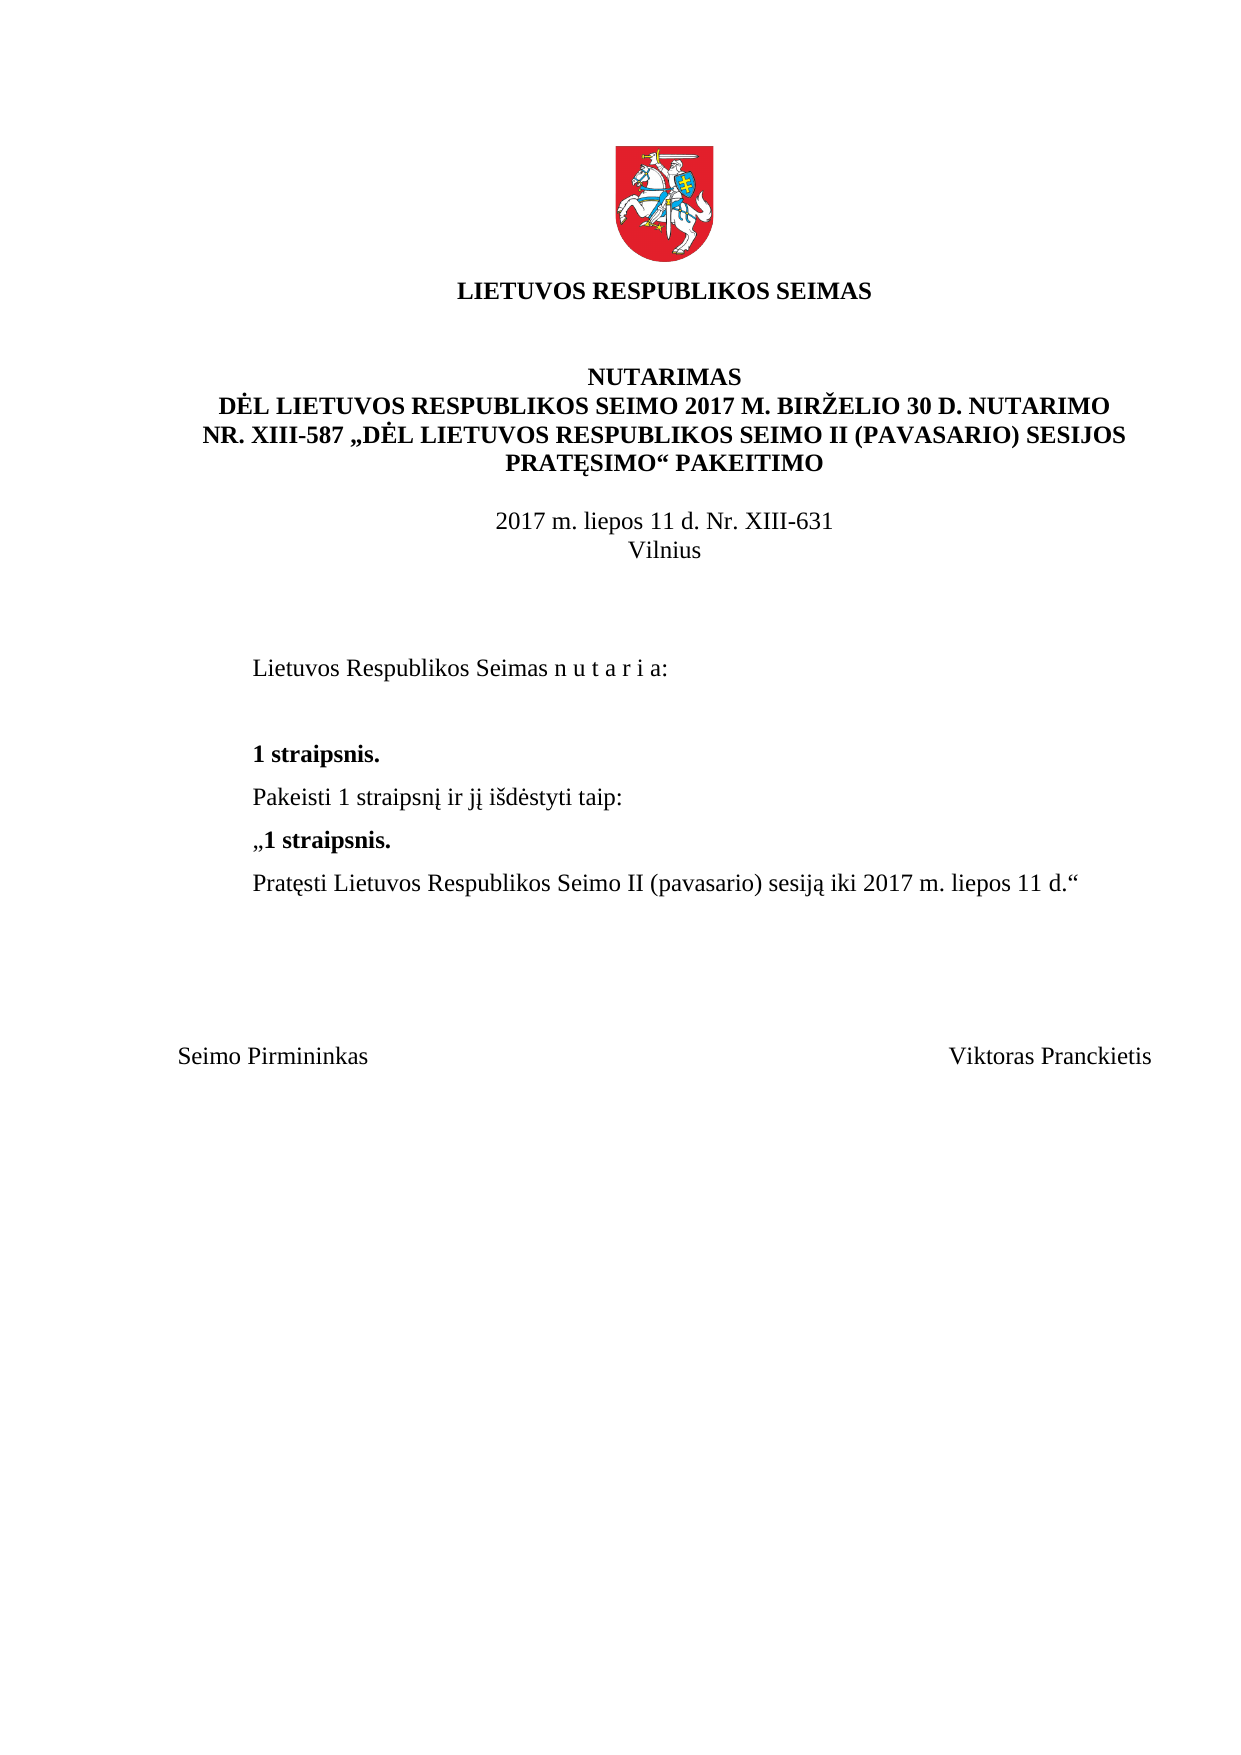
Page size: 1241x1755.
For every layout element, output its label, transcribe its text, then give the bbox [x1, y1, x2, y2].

text DĖL LIETUVOS RESPUBLIKOS SEIMO 2017 M. BIRŽELIO 30 D. NUTARIMO NR. XIII-587 „DĖL LIETUVOS RESPUBLIKOS SEIMO II (PAVASARIO) SESIJOS PRATĘSIMO“ PAKEITIMO [177, 391, 1152, 477]
text Seimo Pirmininkas Viktoras Pranckietis [177, 1041, 1152, 1069]
text Pratęsti Lietuvos Respublikos Seimo II (pavasario) sesiją iki 2017 m. liepos 11 d.“ [177, 868, 1152, 897]
text Pakeisti 1 straipsnį ir jį išdėstyti taip: [177, 782, 1152, 811]
text Lietuvos Respublikos Seimas n u t a r i a: [177, 653, 1152, 681]
text 1 straipsnis. [177, 739, 1152, 768]
text LIETUVOS RESPUBLIKOS SEIMAS [177, 276, 1152, 305]
text „1 straipsnis. [177, 825, 1152, 854]
text NUTARIMAS [177, 362, 1152, 391]
text 2017 m. liepos 11 d. Nr. XIII-631 [177, 506, 1152, 535]
text Vilnius [177, 535, 1152, 563]
